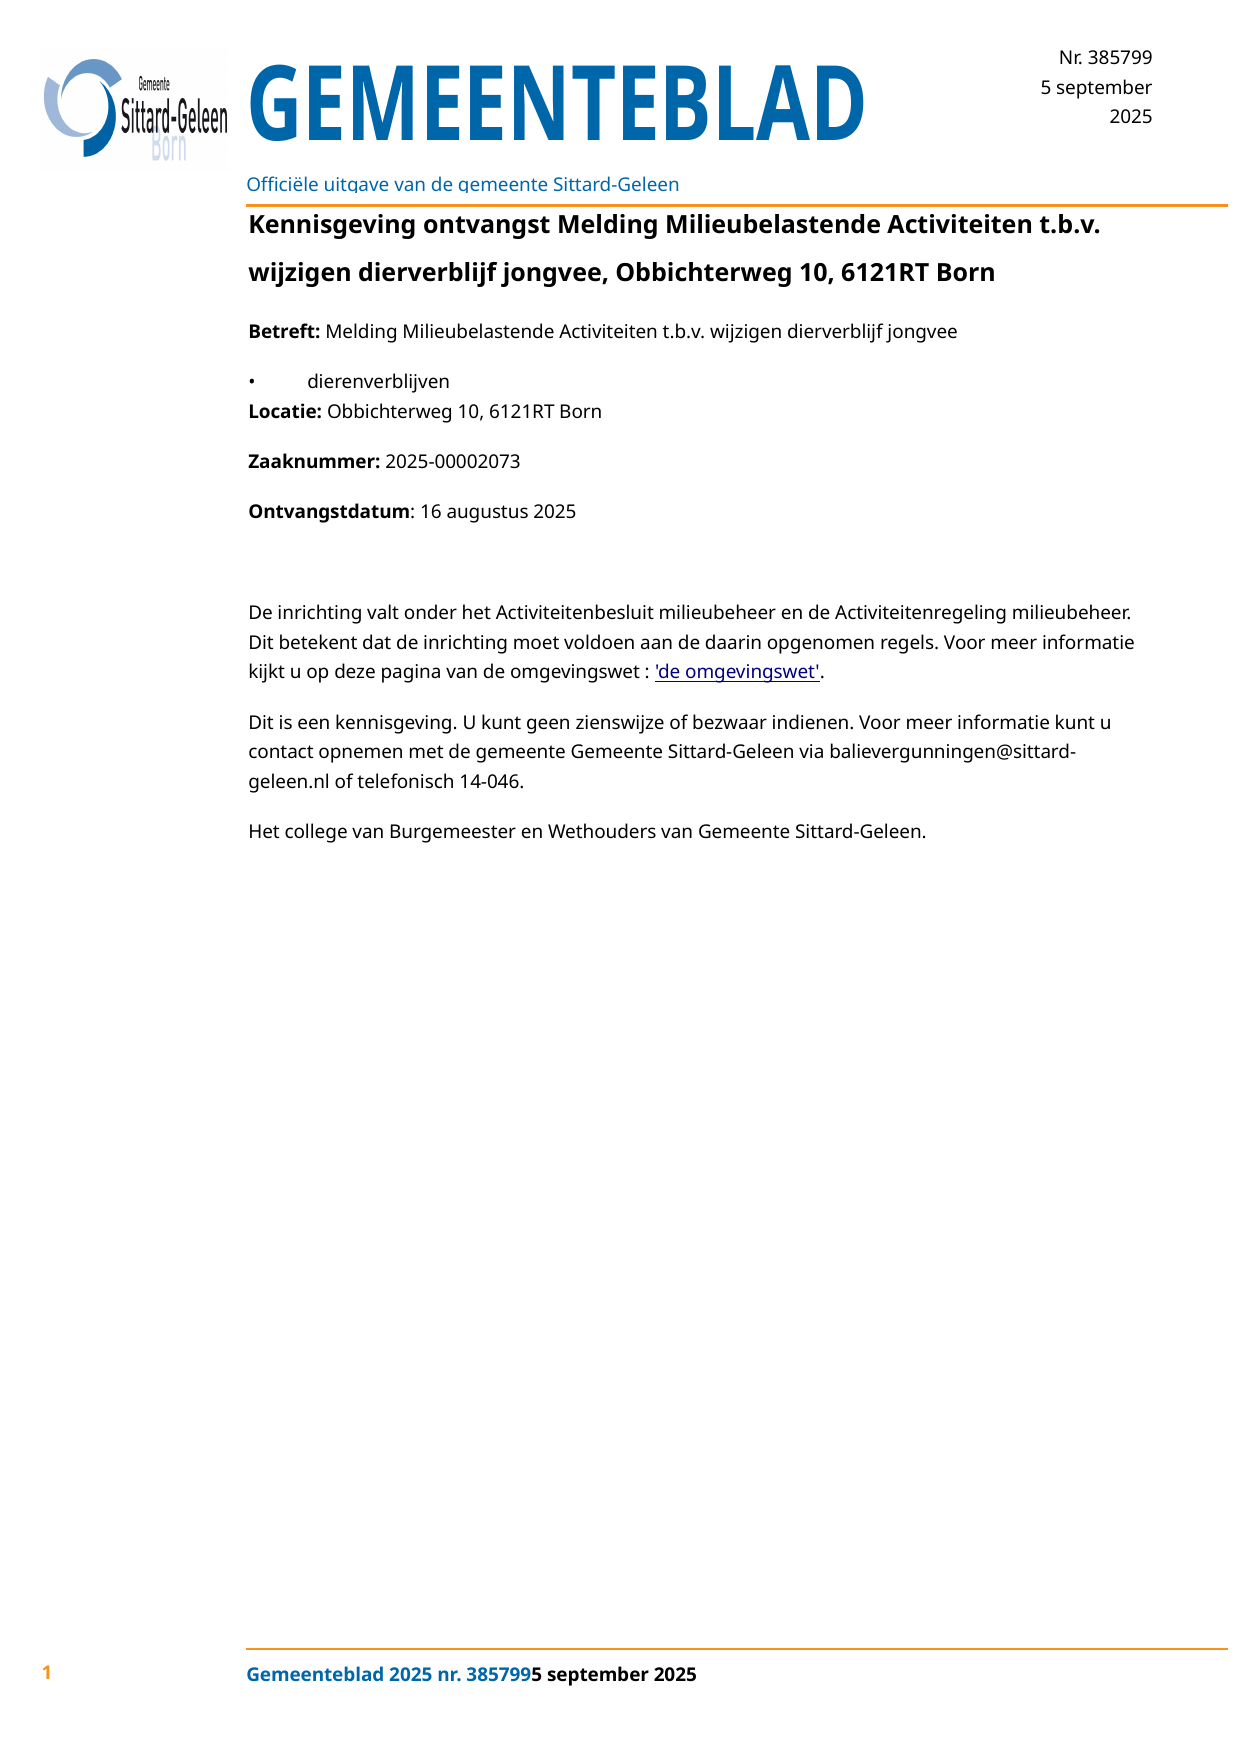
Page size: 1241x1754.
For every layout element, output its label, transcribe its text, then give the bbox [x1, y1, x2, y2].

text Betreft: Melding Milieubelastende Activiteiten t.b.v. wijzigen dierverblijf jongvee [248, 318, 1152, 344]
text Het college van Burgemeester en Wethouders van Gemeente Sittard-Geleen. [248, 819, 1152, 844]
picture [41, 47, 231, 172]
list dierenverblijven [248, 368, 1152, 394]
text Zaaknummer: 2025-00002073 [248, 448, 1152, 474]
text Locatie: Obbichterweg 10, 6121RT Born [248, 398, 1152, 424]
text Dit is een kennisgeving. U kunt geen zienswijze of bezwaar indienen. Voor meer informatie kunt u contact opnemen met de gemeente Gemeente Sittard-Geleen via balievergunningen@sittard-geleen.nl of telefonisch 14-046. [248, 709, 1152, 794]
text Kennisgeving ontvangst Melding Milieubelastende Activiteiten t.b.v. wijzigen dierverblijf jongvee, Obbichterweg 10, 6121RT Born [248, 207, 1152, 288]
text De inrichting valt onder het Activiteitenbesluit milieubeheer en de Activiteitenregeling milieubeheer. Dit betekent dat de inrichting moet voldoen aan de daarin opgenomen regels. Voor meer informatie kijkt u op deze pagina van de omgevingswet : 'de omgevingswet'. [248, 599, 1152, 684]
text Ontvangstdatum: 16 augustus 2025 [248, 499, 1152, 524]
